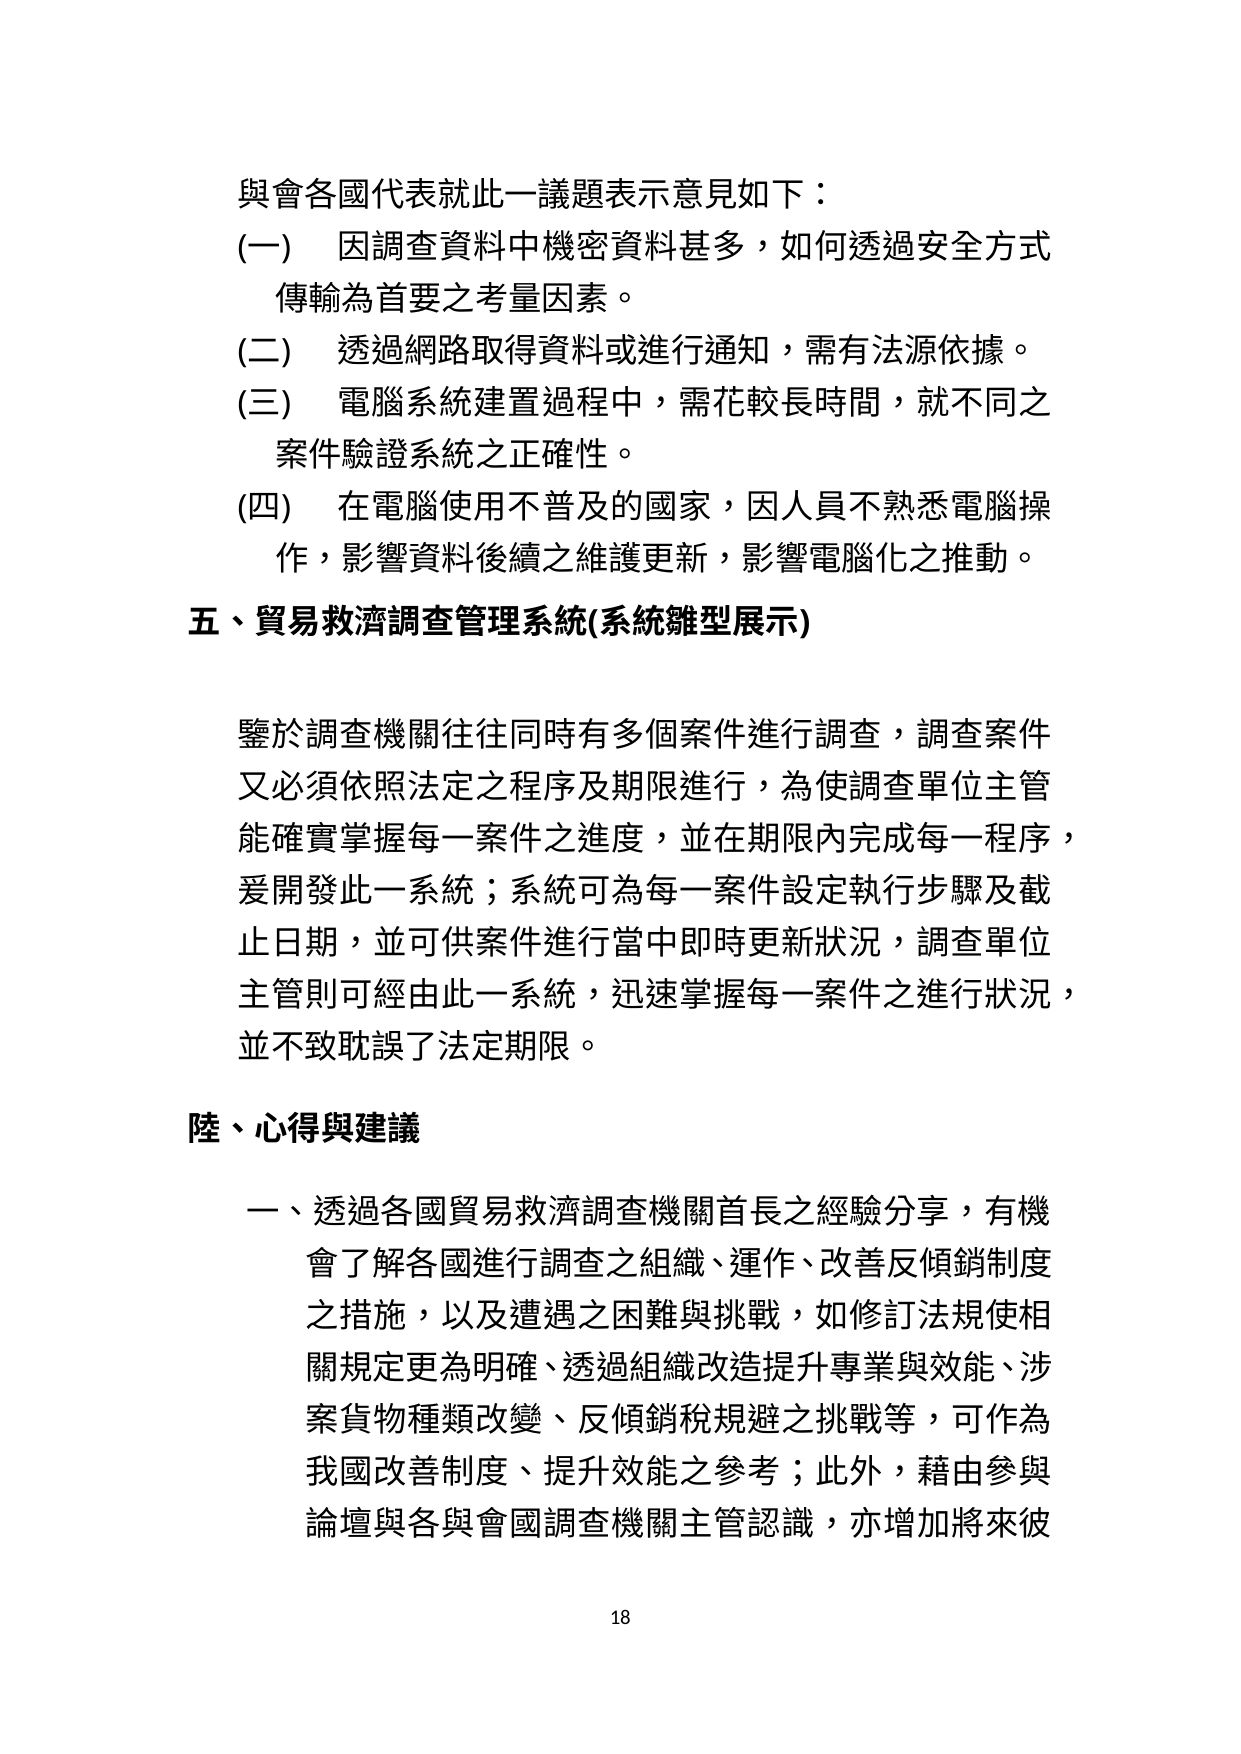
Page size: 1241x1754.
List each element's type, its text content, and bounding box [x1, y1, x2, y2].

list 電腦系統建置過程中，需花較長時間，就不同之案件驗證系統之正確性。 [237, 373, 1053, 477]
list 透過網路取得資料或進行通知，需有法源依據。 [237, 321, 1053, 373]
list 在電腦使用不普及的國家，因人員不熟悉電腦操作，影響資料後續之維護更新，影響電腦化之推動。 [237, 477, 1053, 581]
text 鑒於調查機關往往同時有多個案件進行調查，調查案件又必須依照法定之程序及期限進行，為使調查單位主管能確實掌握每一案件之進度，並在期限內完成每一程序，爰開發此一系統；系統可為每一案件設定執行步驟及截止日期，並可供案件進行當中即時更新狀況，調查單位主管則可經由此一系統，迅速掌握每一案件之進行狀況，並不致耽誤了法定期限。 [237, 704, 1053, 1069]
text 一、透過各國貿易救濟調查機關首長之經驗分享，有機會了解各國進行調查之組織、運作、改善反傾銷制度之措施，以及遭遇之困難與挑戰，如修訂法規使相關規定更為明確、透過組織改造提升專業與效能、涉案貨物種類改變、反傾銷稅規避之挑戰等，可作為我國改善制度、提升效能之參考；此外，藉由參與論壇與各與會國調查機關主管認識，亦增加將來彼 [246, 1182, 1053, 1546]
subtitle 五、貿易救濟調查管理系統(系統雛型展示) [187, 581, 1053, 656]
list 因調查資料中機密資料甚多，如何透過安全方式傳輸為首要之考量因素。 [237, 217, 1053, 321]
subtitle 陸、心得與建議 [187, 1088, 1053, 1163]
text 與會各國代表就此一議題表示意見如下： [237, 164, 1053, 217]
